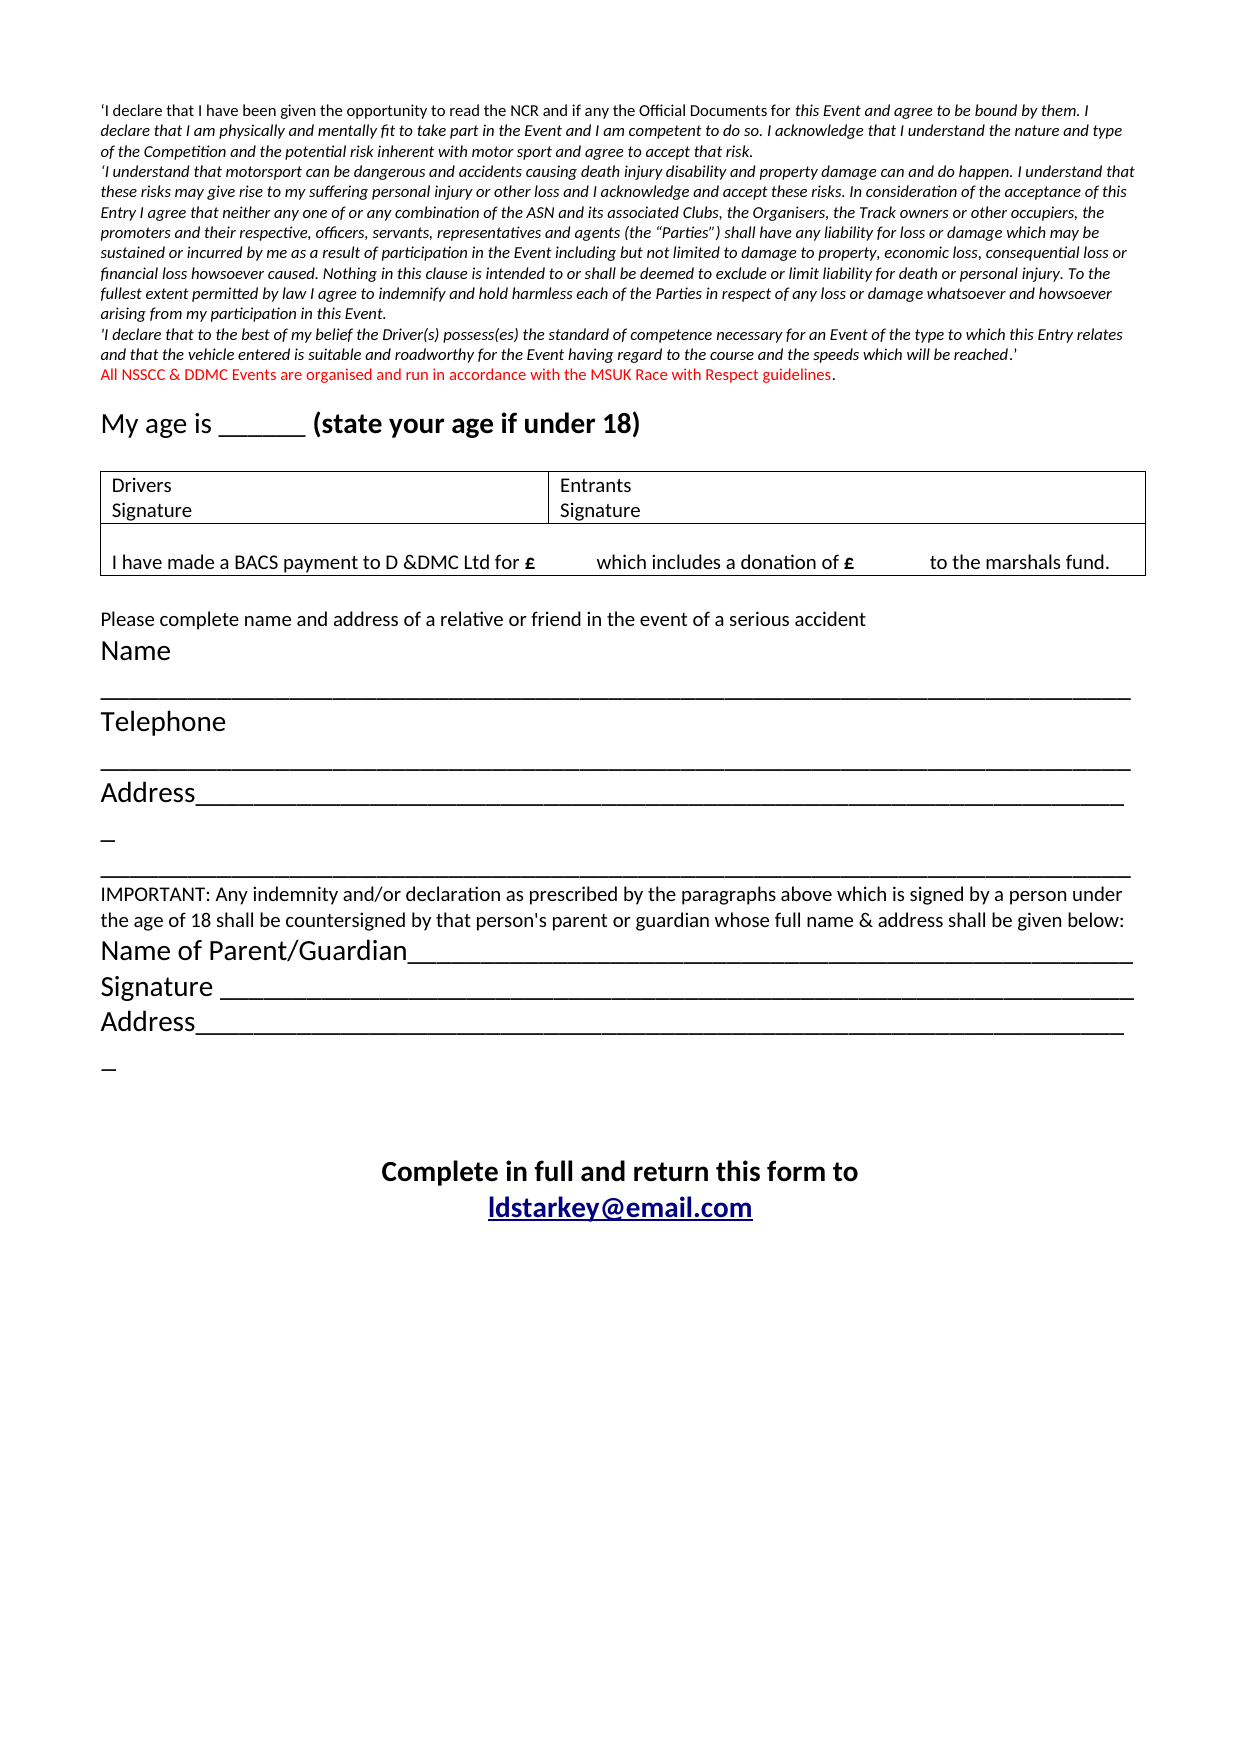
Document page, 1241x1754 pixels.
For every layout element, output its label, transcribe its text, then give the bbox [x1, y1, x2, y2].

text 'I declare that to the best of my belief the Driver(s) possess(es) the standard of competence necessary for an Event of the type to which this Entry relates and that the vehicle entered is suitable and roadworthy for the Event having regard to the course and the speeds which will be reached.’ [100, 324, 1140, 364]
text Name of Parent/Guardian__________________________________________________ [100, 932, 1140, 968]
text Telephone _______________________________________________________________________ [100, 703, 1140, 774]
text ldstarkey@email.com [100, 1189, 1140, 1225]
text Please complete name and address of a relative or friend in the event of a serious accident [100, 607, 1140, 632]
text IMPORTANT: Any indemnity and/or declaration as prescribed by the paragraphs above which is signed by a person under the age of 18 shall be countersigned by that person's parent or guardian whose full name & address shall be given below: [100, 881, 1140, 932]
text Name _______________________________________________________________________ [100, 632, 1140, 703]
text _______________________________________________________________________ [100, 846, 1140, 881]
table_header Drivers Signature [101, 472, 548, 523]
text Signature _______________________________________________________________ [100, 968, 1140, 1003]
text My age is ______ (state your age if under 18) [100, 405, 1140, 441]
text All NSSCC & DDMC Events are organised and run in accordance with the MSUK Race with Respect guidelines. [100, 364, 1140, 385]
text ‘I understand that motorsport can be dangerous and accidents causing death injury disability and property damage can and do happen. I understand that these risks may give rise to my suffering personal injury or other loss and I acknowledge and accept these risks. In consideration of the acceptance of this Entry I agree that neither any one of or any combination of the ASN and its associated Clubs, the Organisers, the Track owners or other occupiers, the promoters and their respective, officers, servants, representatives and agents (the “Parties”) shall have any liability for loss or damage which may be sustained or incurred by me as a result of participation in the Event including but not limited to damage to property, economic loss, consequential loss or financial loss howsoever caused. Nothing in this clause is intended to or shall be deemed to exclude or limit liability for death or personal injury. To the fullest extent permitted by law I agree to indemnify and hold harmless each of the Parties in respect of any loss or damage whatsoever and howsoever arising from my participation in this Event. [100, 161, 1140, 324]
text Address_________________________________________________________________ [100, 774, 1140, 846]
text ‘I declare that I have been given the opportunity to read the NCR and if any the Official Documents for this Event and agree to be bound by them. I declare that I am physically and mentally fit to take part in the Event and I am competent to do so. I acknowledge that I understand the nature and type of the Competition and the potential risk inherent with motor sport and agree to accept that risk. [100, 100, 1140, 161]
text Complete in full and return this form to [100, 1153, 1140, 1189]
table_cell I have made a BACS payment to D &DMC Ltd for £ which includes a donation of £ to the marshals fund. [101, 524, 1145, 575]
table_header Entrants Signature [549, 472, 1145, 523]
text Address_________________________________________________________________ [100, 1003, 1140, 1075]
